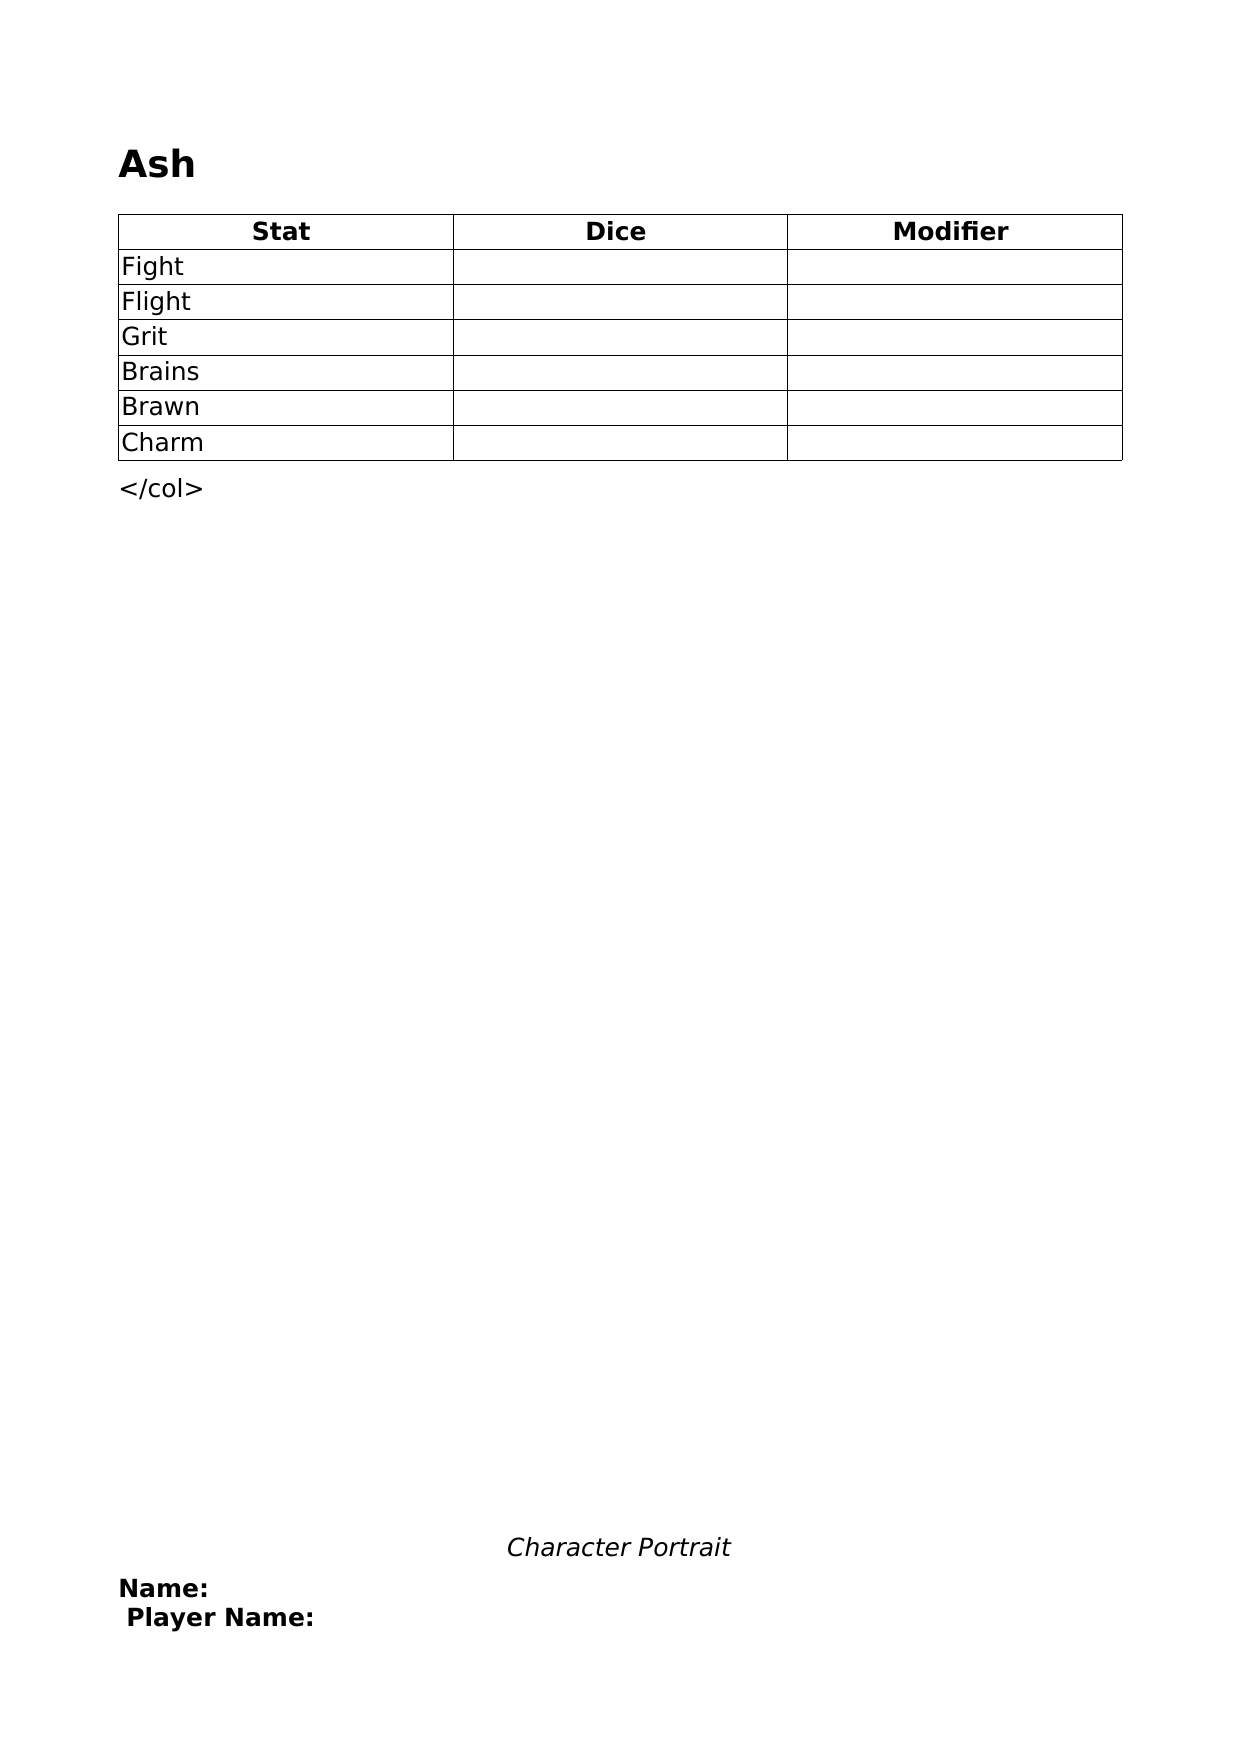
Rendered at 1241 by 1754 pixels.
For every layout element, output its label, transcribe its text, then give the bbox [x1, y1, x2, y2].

table_cell Flight [119, 285, 453, 319]
table_cell [454, 391, 787, 425]
table_cell [788, 356, 1122, 389]
table_cell [788, 285, 1122, 319]
table_header Stat [119, 215, 453, 249]
table_cell [454, 250, 787, 284]
text Name: Player Name: [118, 1574, 1122, 1633]
subtitle Ash [118, 143, 1122, 187]
table_cell [454, 356, 787, 389]
table_cell [454, 320, 787, 354]
text </col> [118, 475, 1122, 504]
table_cell Charm [119, 426, 453, 460]
table_header Modifier [788, 215, 1122, 249]
table_cell [788, 320, 1122, 354]
table_cell [788, 391, 1122, 425]
table_cell Brawn [119, 391, 453, 425]
table_cell Grit [119, 320, 453, 354]
table_cell Brains [119, 356, 453, 389]
text Character Portrait [118, 529, 1122, 1562]
table_header Dice [454, 215, 787, 249]
table_cell Fight [119, 250, 453, 284]
table_cell [454, 426, 787, 460]
table_cell [788, 426, 1122, 460]
table_cell [454, 285, 787, 319]
table_cell [788, 250, 1122, 284]
